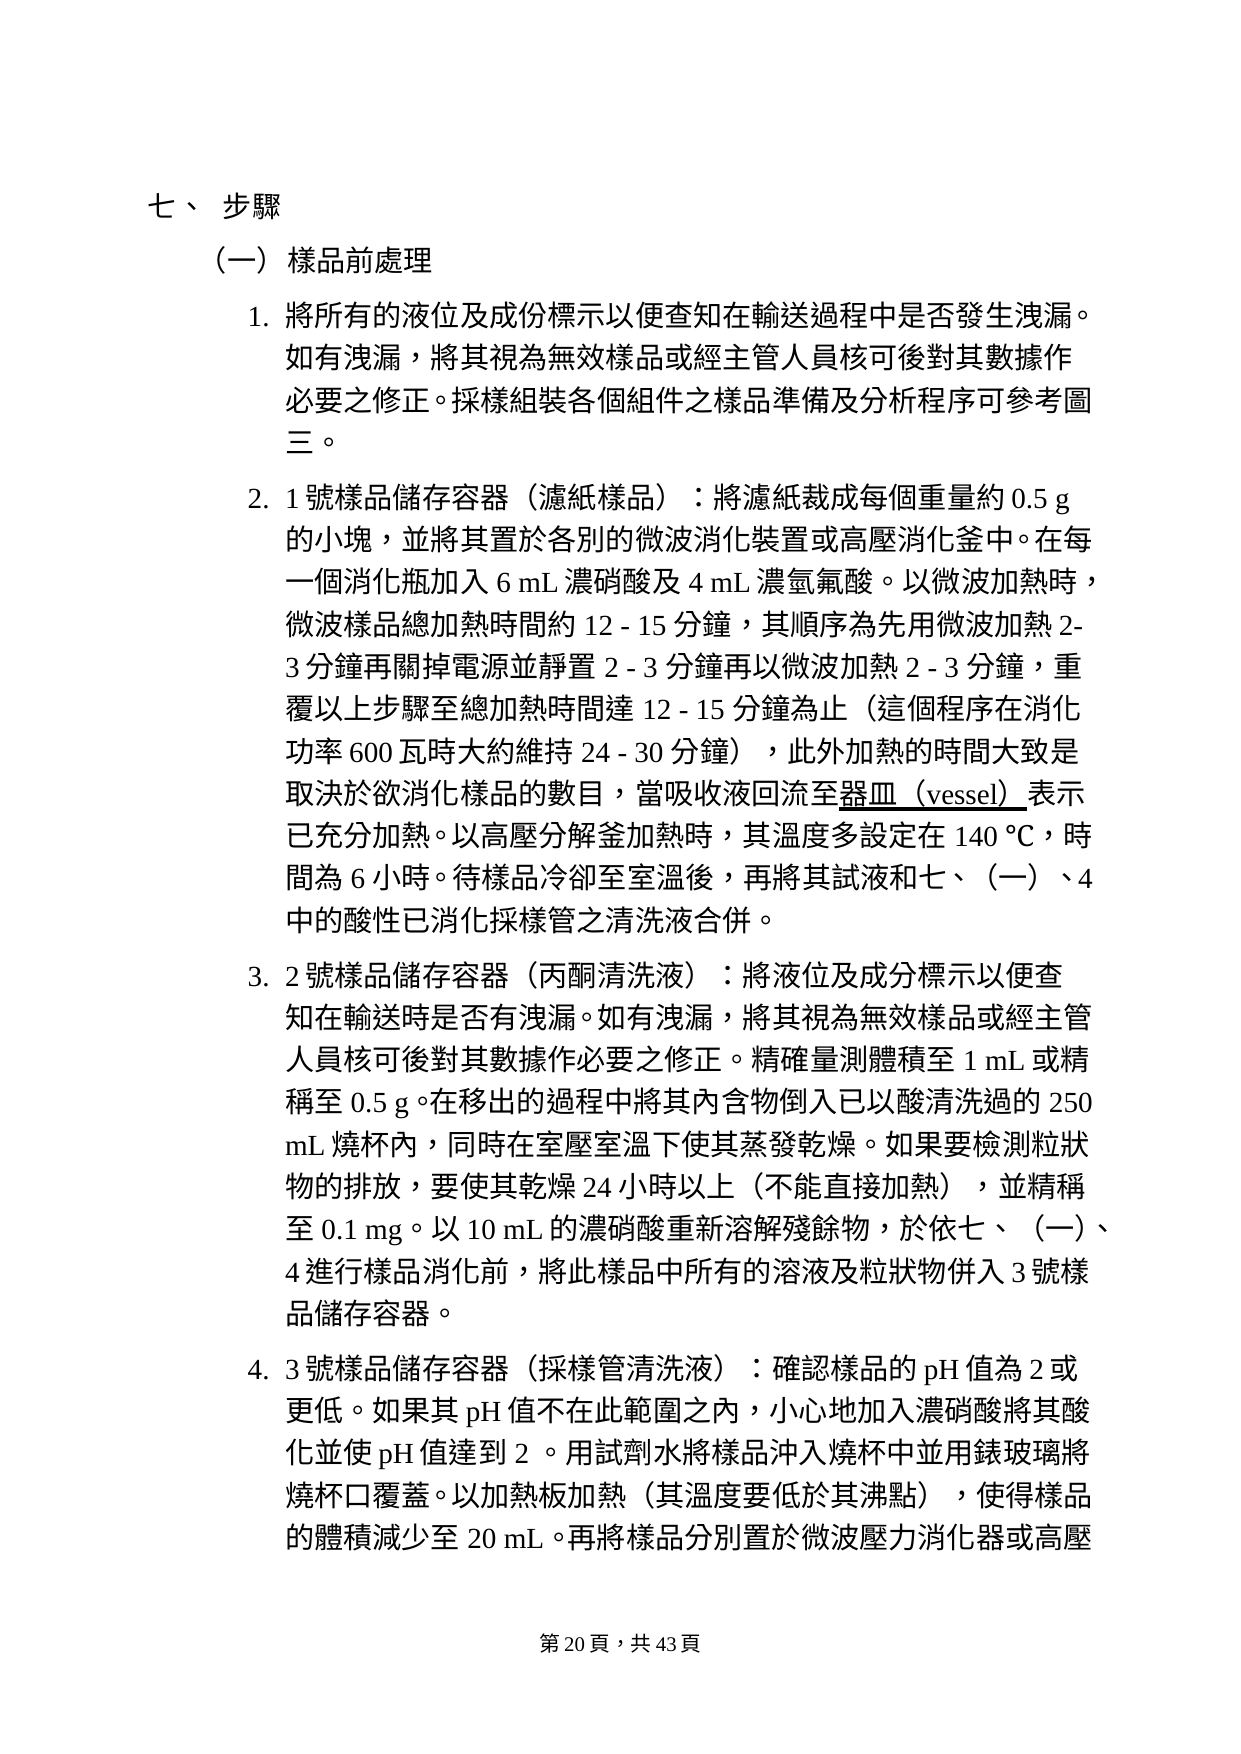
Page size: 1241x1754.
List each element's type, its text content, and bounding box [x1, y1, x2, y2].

list 1號樣品儲存容器（濾紙樣品）：將濾紙裁成每個重量約0.5 g的小塊，並將其置於各別的微波消化裝置或高壓消化釜中。在每一個消化瓶加入 6 mL濃硝酸及 4 mL濃氫氟酸。以微波加熱時，微波樣品總加熱時間約 12 - 15 分鐘，其順序為先用微波加熱2-3分鐘再關掉電源並靜置 2 - 3 分鐘再以微波加熱 2 - 3 分鐘，重覆以上步驟至總加熱時間達 12 - 15 分鐘為止（這個程序在消化功率600瓦時大約維持 24 - 30 分鐘），此外加熱的時間大致是取決於欲消化樣品的數目，當吸收液回流至器皿（vessel）表示已充分加熱。以高壓分解釜加熱時，其溫度多設定在 140 ℃，時間為 6 小時。待樣品冷卻至室溫後，再將其試液和七、（一）、4中的酸性已消化採樣管之清洗液合併。 [247, 474, 1092, 940]
list 2號樣品儲存容器（丙酮清洗液）：將液位及成分標示以便查知在輸送時是否有洩漏。如有洩漏，將其視為無效樣品或經主管人員核可後對其數據作必要之修正。精確量測體積至 1 mL或精稱至 0.5 g。在移出的過程中將其內含物倒入已以酸清洗過的 250 mL燒杯內，同時在室壓室溫下使其蒸發乾燥。如果要檢測粒狀物的排放，要使其乾燥24 小時以上（不能直接加熱），並精稱至 0.1 mg。以10 mL的濃硝酸重新溶解殘餘物，於依七、（一）、4進行樣品消化前，將此樣品中所有的溶液及粒狀物併入3號樣品儲存容器。 [247, 952, 1092, 1333]
list 步驟 [148, 183, 1092, 226]
list 將所有的液位及成份標示以便查知在輸送過程中是否發生洩漏。如有洩漏，將其視為無效樣品或經主管人員核可後對其數據作必要之修正。採樣組裝各個組件之樣品準備及分析程序可參考圖三。 [247, 293, 1092, 462]
list 樣品前處理 [198, 238, 1092, 280]
list 3號樣品儲存容器（採樣管清洗液）：確認樣品的pH值為2或更低。如果其pH值不在此範圍之內，小心地加入濃硝酸將其酸化並使pH值達到 2 。用試劑水將樣品沖入燒杯中並用錶玻璃將燒杯口覆蓋。以加熱板加熱（其溫度要低於其沸點），使得樣品的體積減少至 20 mL。再將樣品分別置於微波壓力消化器或高壓消化釜中，小心的加入 6 mL濃硝酸及 4 mL濃氫氟酸，依步驟七、（一）、2進行消化，將試液和七、（一）、2酸消化液合併。本樣品稱為Sample Fraction 1，並將其合併之樣品以Whatman 541的濾紙過濾，再以試劑水稀釋至 300 mL（或稀釋至適當之體積）。此稀釋樣品稱為Analytical Fraction 1，精確量測及記錄Analytical Fraction 1體積至 0.1 mL。再將其樣品分出大約 50 mL稱為Analytical Fraction 1B，剩下的 250 mL樣品則稱為Analytical Fraction 1A。並用ICP-AES或AAS對Analytical Fraction 1A檢測除了汞之外的待測金屬。Analytical Fraction 1B則用以檢測前半段汞的含量。 [247, 1345, 1092, 1557]
